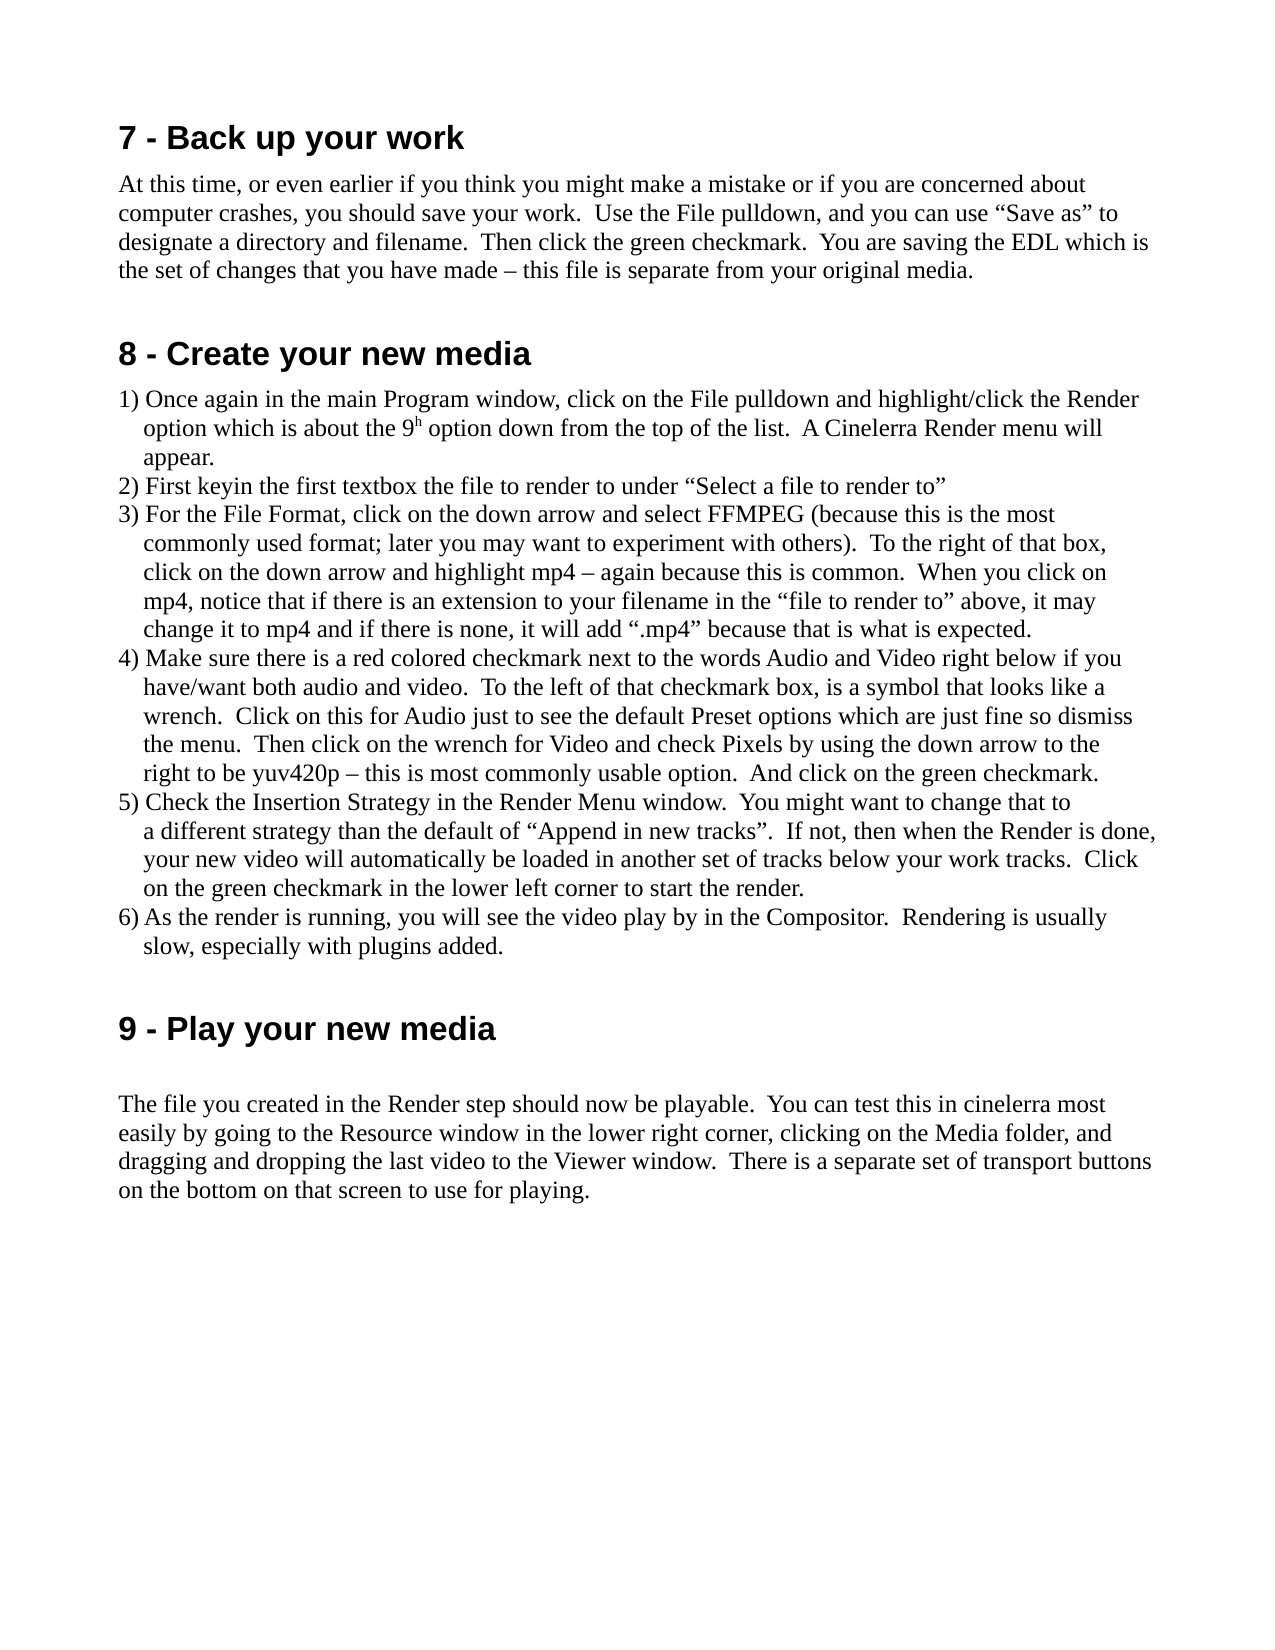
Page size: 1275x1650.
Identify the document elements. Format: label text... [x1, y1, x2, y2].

text wrench. Click on this for Audio just to see the default Preset options which are just fine so dismiss [118, 701, 1157, 729]
text 6) As the render is running, you will see the video play by in the Compositor. Rendering is usually [118, 902, 1157, 931]
text commonly used format; later you may want to experiment with others). To the right of that box, [118, 528, 1157, 557]
text 1) Once again in the main Program window, click on the File pulldown and highlight/click the Render [118, 384, 1157, 413]
text click on the down arrow and highlight mp4 – again because this is common. When you click on [118, 557, 1157, 586]
subtitle 7 - Back up your work [118, 118, 1157, 157]
text a different strategy than the default of “Append in new tracks”. If not, then when the Render is done, [118, 816, 1157, 844]
text mp4, notice that if there is an extension to your filename in the “file to render to” above, it may [118, 586, 1157, 614]
text 2) First keyin the first textbox the file to render to under “Select a file to render to” [118, 471, 1157, 499]
text At this time, or even earlier if you think you might make a mistake or if you are concerned about computer crashes, you should save your work. Use the File pulldown, and you can use “Save as” to designate a directory and filename. Then click the green checkmark. You are saving the EDL which is the set of changes that you have made – this file is separate from your original media. [118, 169, 1157, 284]
subtitle 9 - Play your new media [118, 1009, 1157, 1048]
text right to be yuv420p – this is most commonly usable option. And click on the green checkmark. [118, 758, 1157, 787]
text appear. [118, 442, 1157, 471]
text 4) Make sure there is a red colored checkmark next to the words Audio and Video right below if you [118, 643, 1157, 672]
text 3) For the File Format, click on the down arrow and select FFMPEG (because this is the most [118, 499, 1157, 528]
text option which is about the 9h option down from the top of the list. A Cinelerra Render menu will [118, 413, 1157, 442]
text have/want both audio and video. To the left of that checkmark box, is a symbol that looks like a [118, 672, 1157, 701]
text the menu. Then click on the wrench for Video and check Pixels by using the down arrow to the [118, 729, 1157, 758]
text change it to mp4 and if there is none, it will add “.mp4” because that is what is expected. [118, 614, 1157, 643]
text 5) Check the Insertion Strategy in the Render Menu window. You might want to change that to [118, 787, 1157, 816]
text slow, especially with plugins added. [118, 931, 1157, 959]
subtitle 8 - Create your new media [118, 334, 1157, 372]
text on the green checkmark in the lower left corner to start the render. [118, 873, 1157, 902]
text The file you created in the Render step should now be playable. You can test this in cinelerra most easily by going to the Resource window in the lower right corner, clicking on the Media folder, and dragging and dropping the last video to the Viewer window. There is a separate set of transport buttons on the bottom on that screen to use for playing. [118, 1089, 1157, 1204]
text your new video will automatically be loaded in another set of tracks below your work tracks. Click [118, 844, 1157, 873]
